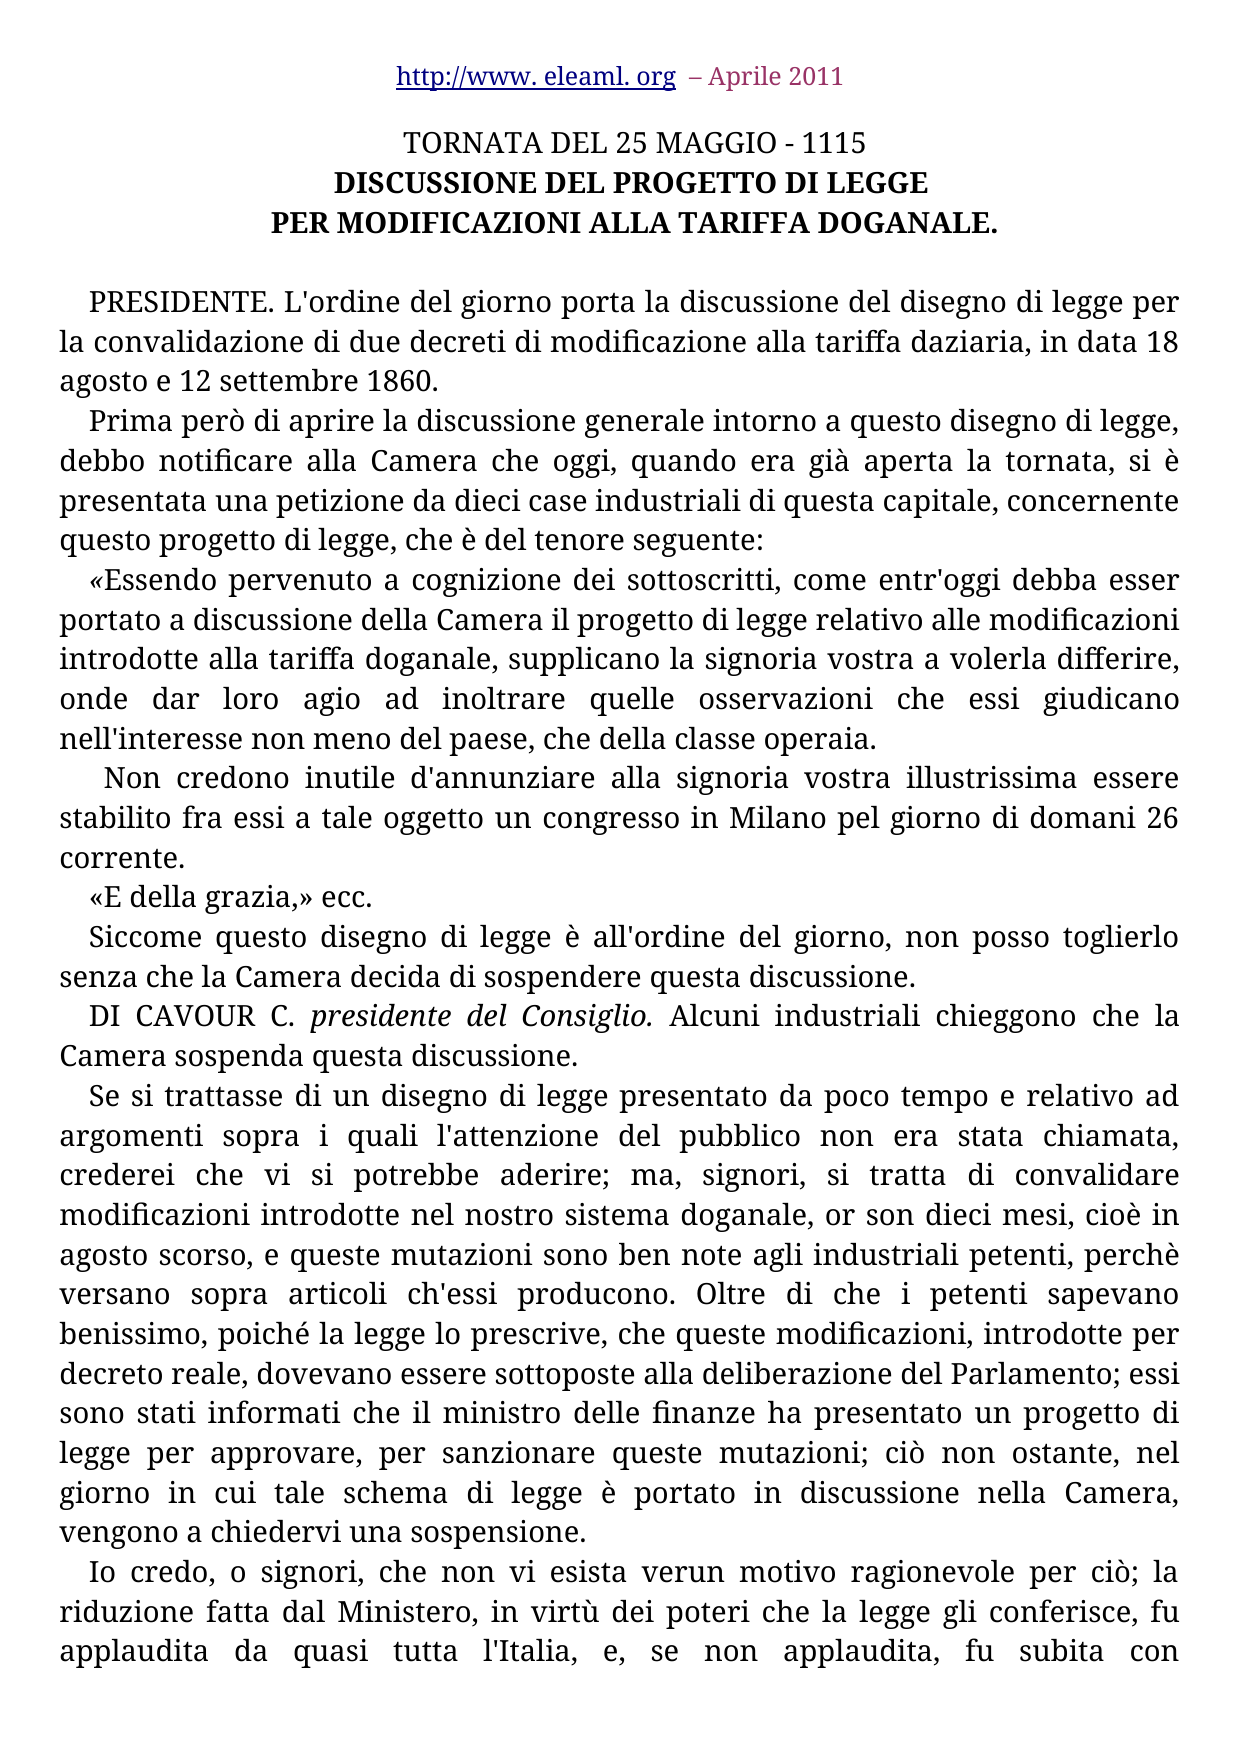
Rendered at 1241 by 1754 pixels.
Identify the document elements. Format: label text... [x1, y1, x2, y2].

text DI CAVOUR C. presidente del Consiglio. Alcuni industriali chieggono che la Camera sospenda questa discussione. [59, 996, 1181, 1075]
text PRESIDENTE. L'ordine del giorno porta la discussione del disegno di legge per la convalidazione di due decreti di modificazione alla tariffa daziaria, in data 18 agosto e 12 settembre 1860. [59, 281, 1181, 400]
text TORNATA DEL 25 MAGGIO - 1115 [59, 123, 1181, 162]
text Non credono inutile d'annunziare alla signoria vostra illustrissima essere stabilito fra essi a tale oggetto un congresso in Milano pel giorno di domani 26 corrente. [59, 758, 1181, 877]
text PER MODIFICAZIONI ALLA TARIFFA DOGANALE. [59, 202, 1181, 242]
text Prima però di aprire la discussione generale intorno a questo disegno di legge, debbo notificare alla Camera che oggi, quando era già aperta la tornata, si è presentata una petizione da dieci case industriali di questa capitale, concernente questo progetto di legge, che è del tenore seguente: [59, 400, 1181, 559]
text Se si trattasse di un disegno di legge presentato da poco tempo e relativo ad argomenti sopra i quali l'attenzione del pubblico non era stata chiamata, crederei che vi si potrebbe aderire; ma, signori, si tratta di convalidare modificazioni introdotte nel nostro sistema doganale, or son dieci mesi, cioè in agosto scorso, e queste mutazioni sono ben note agli industriali petenti, perchè versano sopra articoli ch'essi producono. Oltre di che i petenti sapevano benissimo, poiché la legge lo prescrive, che queste modificazioni, introdotte per decreto reale, dovevano essere sottoposte alla deliberazione del Parlamento; essi sono stati informati che il ministro delle finanze ha presentato un progetto di legge per approvare, per sanzionare queste mutazioni; ciò non ostante, nel giorno in cui tale schema di legge è portato in discussione nella Camera, vengono a chiedervi una sospensione. [59, 1075, 1181, 1551]
text «E della grazia,» ecc. [59, 877, 1181, 916]
text DISCUSSIONE DEL PROGETTO DI LEGGE [59, 162, 1181, 202]
text Siccome questo disegno di legge è all'ordine del giorno, non posso toglierlo senza che la Camera decida di sospendere questa discussione. [59, 916, 1181, 996]
text «Essendo pervenuto a cognizione dei sottoscritti, come entr'oggi debba esser portato a discussione della Camera il progetto di legge relativo alle modificazioni introdotte alla tariffa doganale, supplicano la signoria vostra a volerla differire, onde dar loro agio ad inoltrare quelle osservazioni che essi giudicano nell'interesse non meno del paese, che della classe operaia. [59, 559, 1181, 758]
text Io credo, o signori, che non vi esista verun motivo ragionevole per ciò; la riduzione fatta dal Ministero, in virtù dei poteri che la legge gli conferisce, fu applaudita da quasi tutta l'Italia, e, se non applaudita, fu subita con [59, 1551, 1181, 1670]
